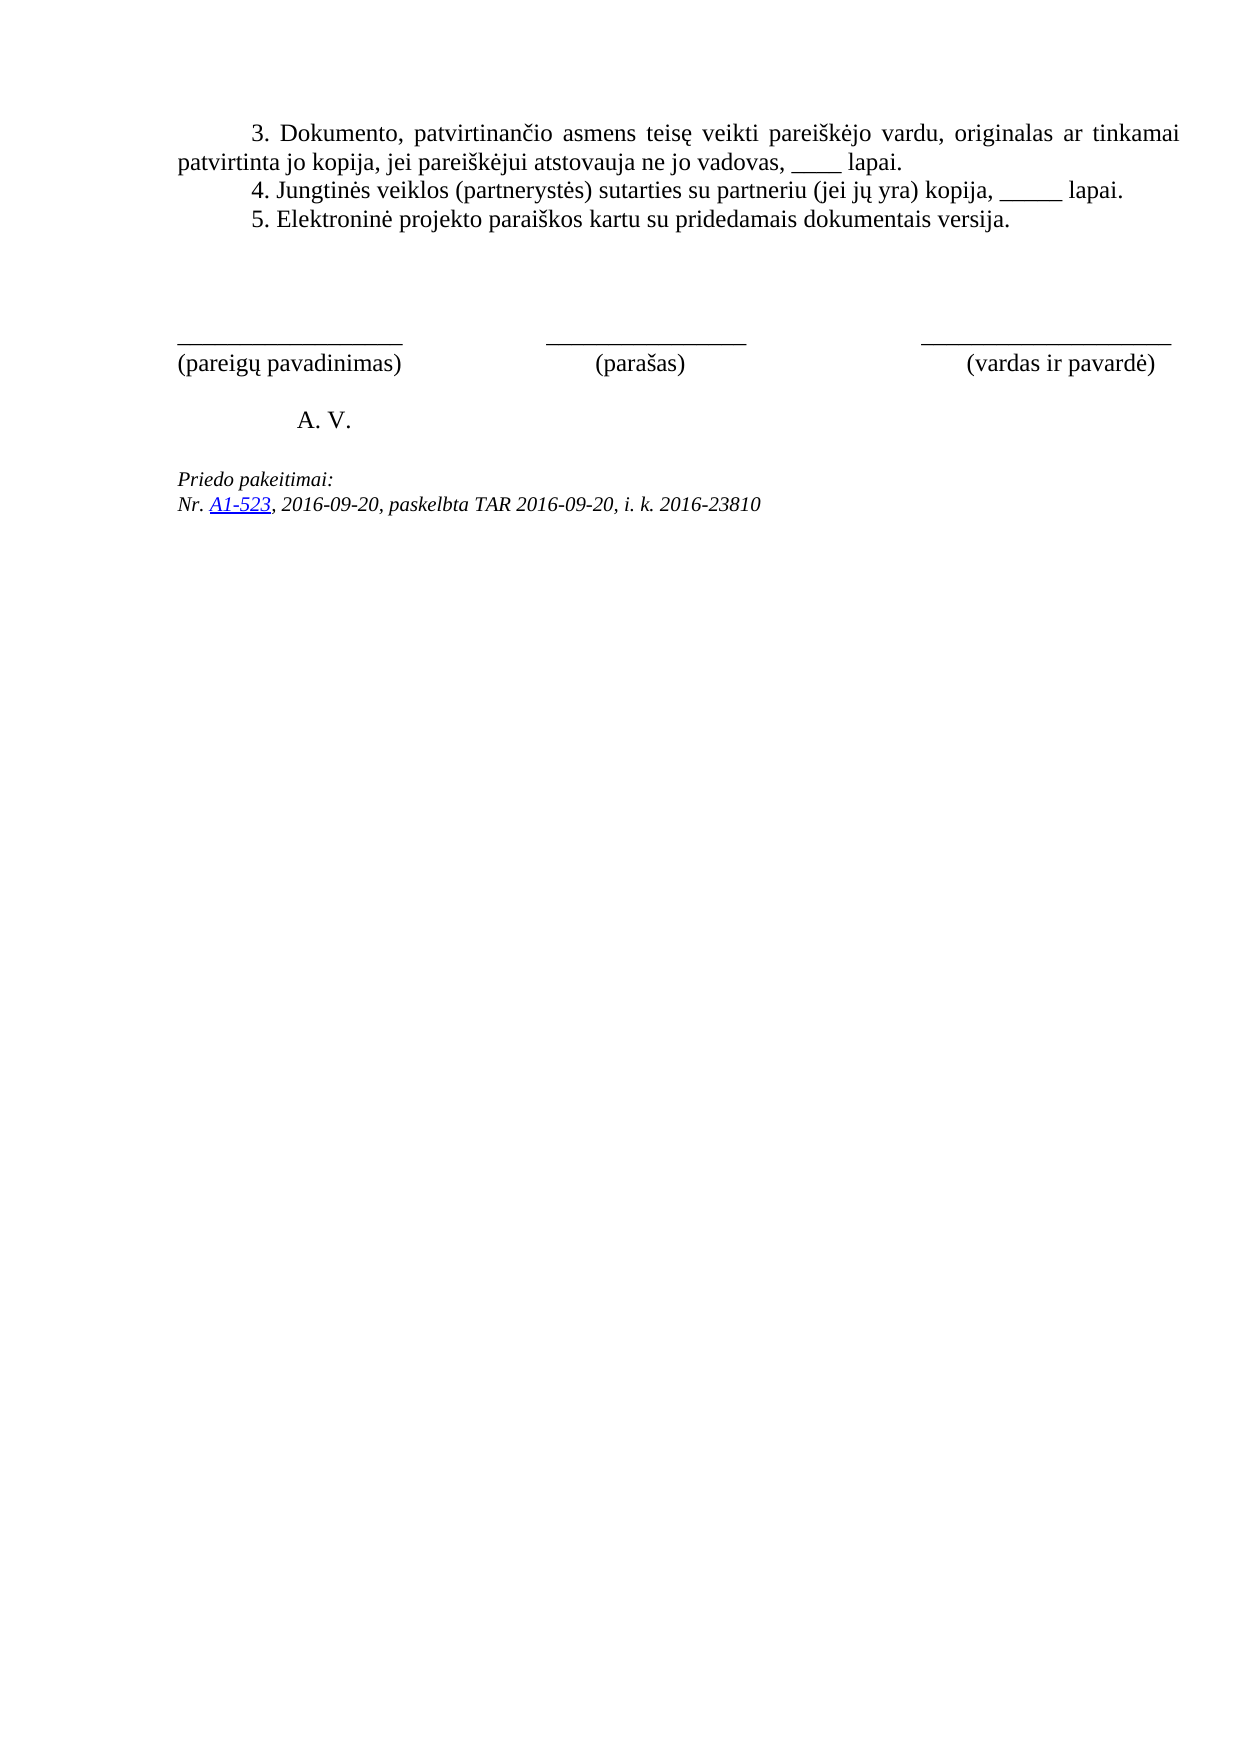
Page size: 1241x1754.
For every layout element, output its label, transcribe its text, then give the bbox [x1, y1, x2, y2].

text Nr. A1-523, 2016-09-20, paskelbta TAR 2016-09-20, i. k. 2016-23810 [177, 491, 1181, 516]
text 5. Elektroninė projekto paraiškos kartu su pridedamais dokumentais versija. [177, 204, 1181, 233]
text A. V. [177, 406, 1181, 434]
text 4. Jungtinės veiklos (partnerystės) sutarties su partneriu (jei jų yra) kopija, _____ lapai. [177, 176, 1181, 204]
text __________________ ________________ ____________________ [177, 319, 1181, 348]
text (pareigų pavadinimas) (parašas) (vardas ir pavardė) [177, 348, 1181, 377]
text 3. Dokumento, patvirtinančio asmens teisę veikti pareiškėjo vardu, originalas ar tinkamai patvirtinta jo kopija, jei pareiškėjui atstovauja ne jo vadovas, ____ lapai. [177, 118, 1181, 176]
text Priedo pakeitimai: [177, 467, 1181, 491]
